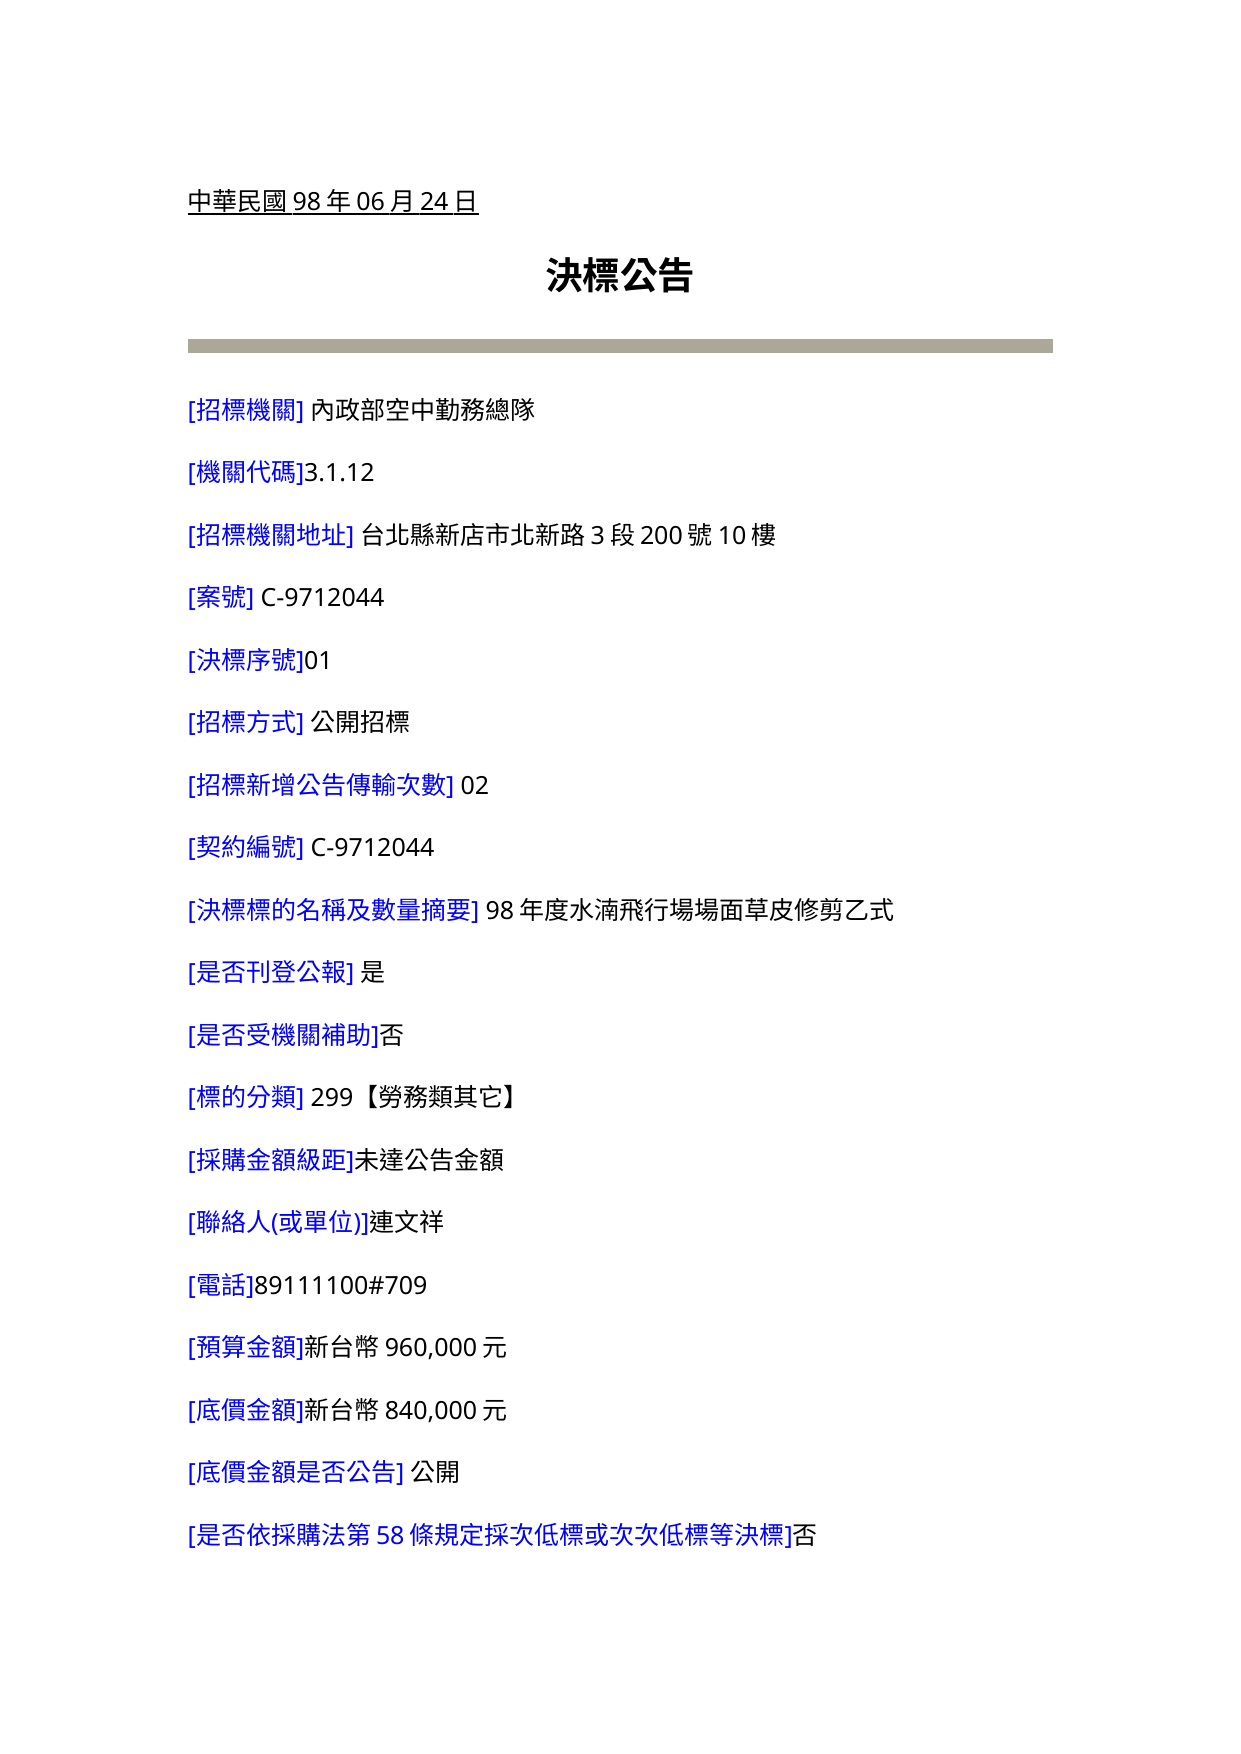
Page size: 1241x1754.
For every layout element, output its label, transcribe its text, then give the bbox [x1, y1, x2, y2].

text 決標公告 [187, 231, 1053, 294]
text [招標機關] 內政部空中勤務總隊 [機關代碼]3.1.12 [招標機關地址] 台北縣新店市北新路3段200號10樓 [案號] C-9712044 [決標序號]01 [招標方式] 公開招標 [招標新增公告傳輸次數] 02 [契約編號] C-9712044 [決標標的名稱及數量摘要] 98年度水湳飛行場場面草皮修剪乙式 [是否刊登公報] 是 [是否受機關補助]否 [標的分類] 299【勞務類其它】 [採購金額級距]未達公告金額 [聯絡人(或單位)]連文祥 [電話]89111100#709 [預算金額]新台幣 960,000元 [底價金額]新台幣 840,000元 [底價金額是否公告] 公開 [是否依採購法第58條規定採次低標或次次低標等決標]否 [187, 367, 1053, 1554]
text 中華民國98年06月24日 [187, 158, 1053, 221]
